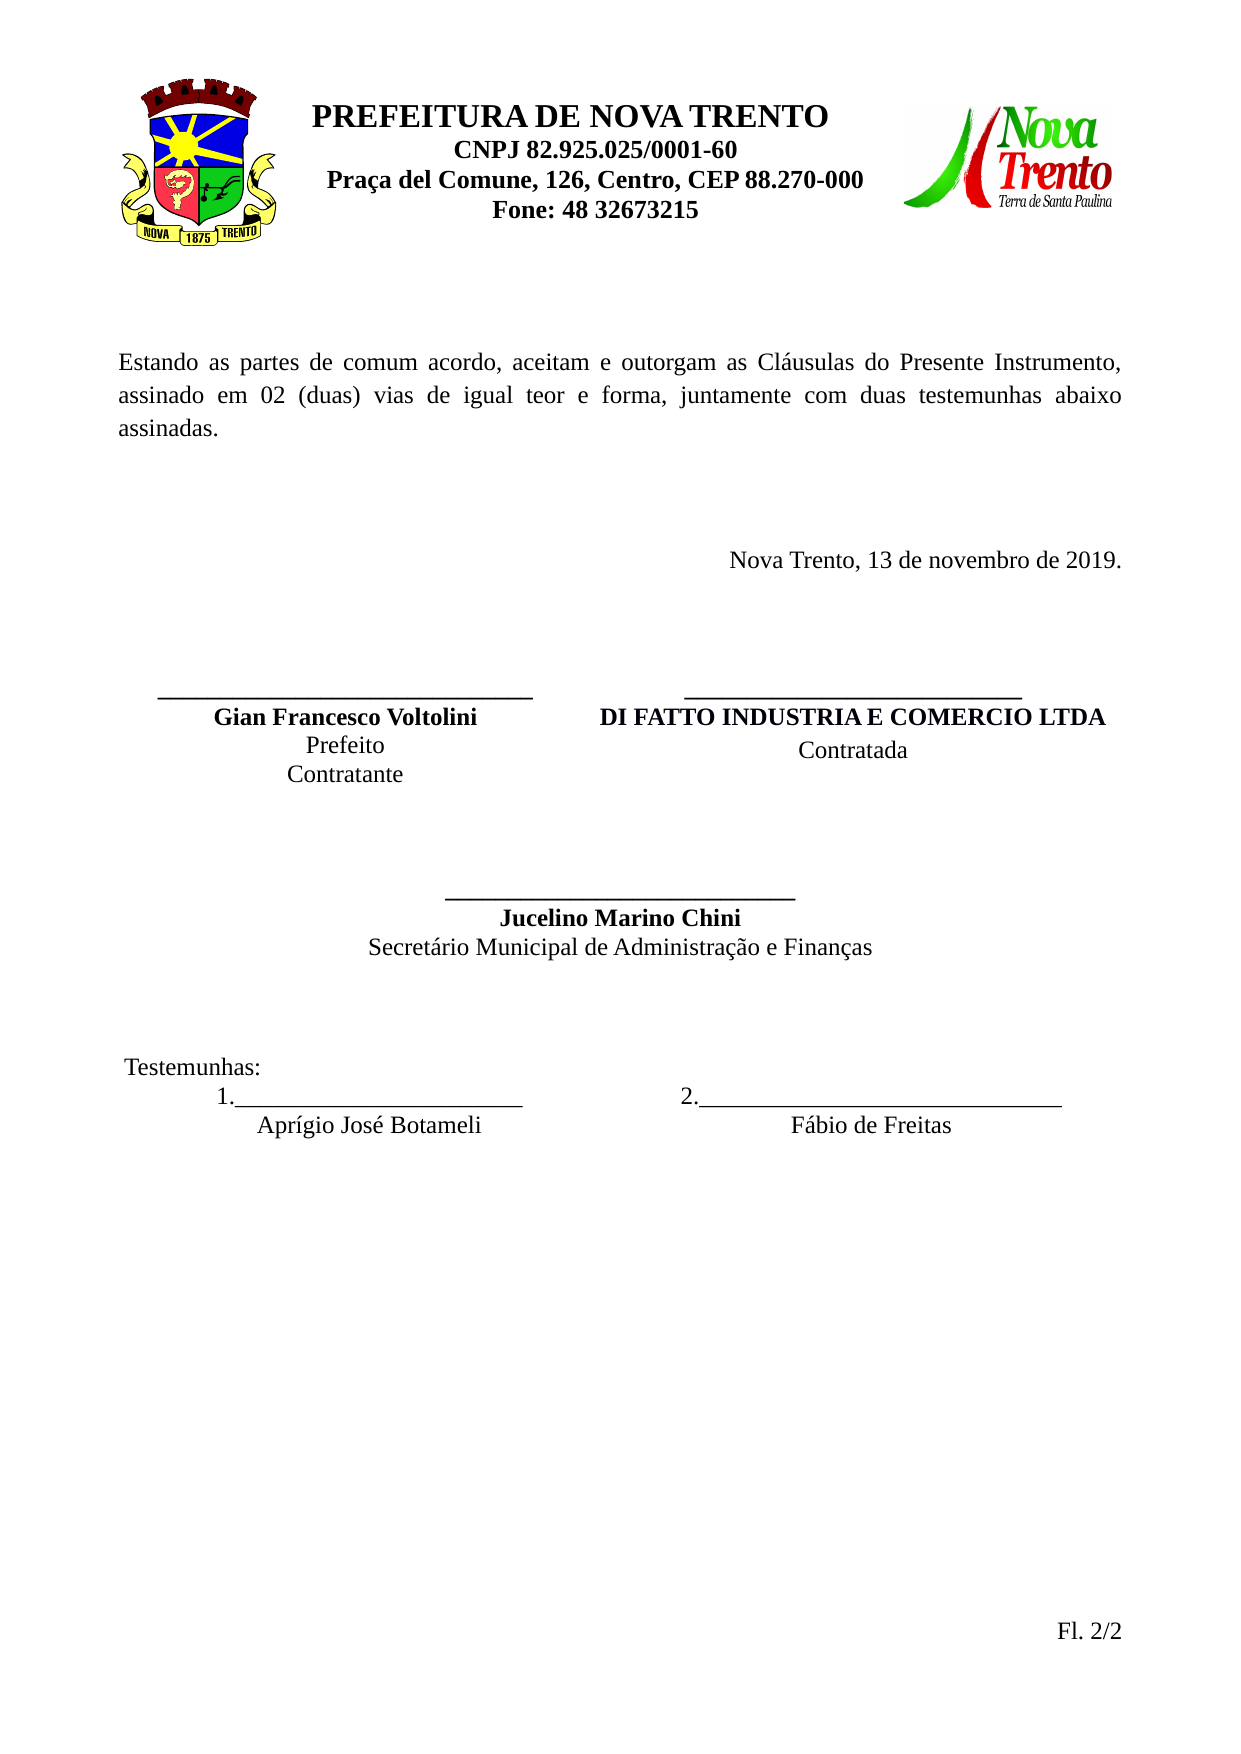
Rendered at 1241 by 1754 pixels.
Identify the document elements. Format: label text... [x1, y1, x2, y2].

table_header Testemunhas: 1._______________________ Aprígio José Botameli [118, 1047, 620, 1144]
text ____________________________ [118, 874, 1122, 903]
table_header ______________________________ Gian Francesco Voltolini Prefeito Contratante [107, 673, 583, 788]
text Estando as partes de comum acordo, aceitam e outorgam as Cláusulas do Presente Instrumento, assinado em 02 (duas) vias de igual teor e forma, juntamente com duas testemunhas abaixo assinadas. [118, 347, 1122, 442]
table_header 2._____________________________ Fábio de Freitas [620, 1047, 1122, 1144]
text Nova Trento, 13 de novembro de 2019. [118, 545, 1122, 574]
text Jucelino Marino Chini [118, 903, 1122, 932]
text Secretário Municipal de Administração e Finanças [118, 932, 1122, 961]
table_header ___________________________ DI FATTO INDUSTRIA E COMERCIO LTDA Contratada [584, 673, 1122, 788]
